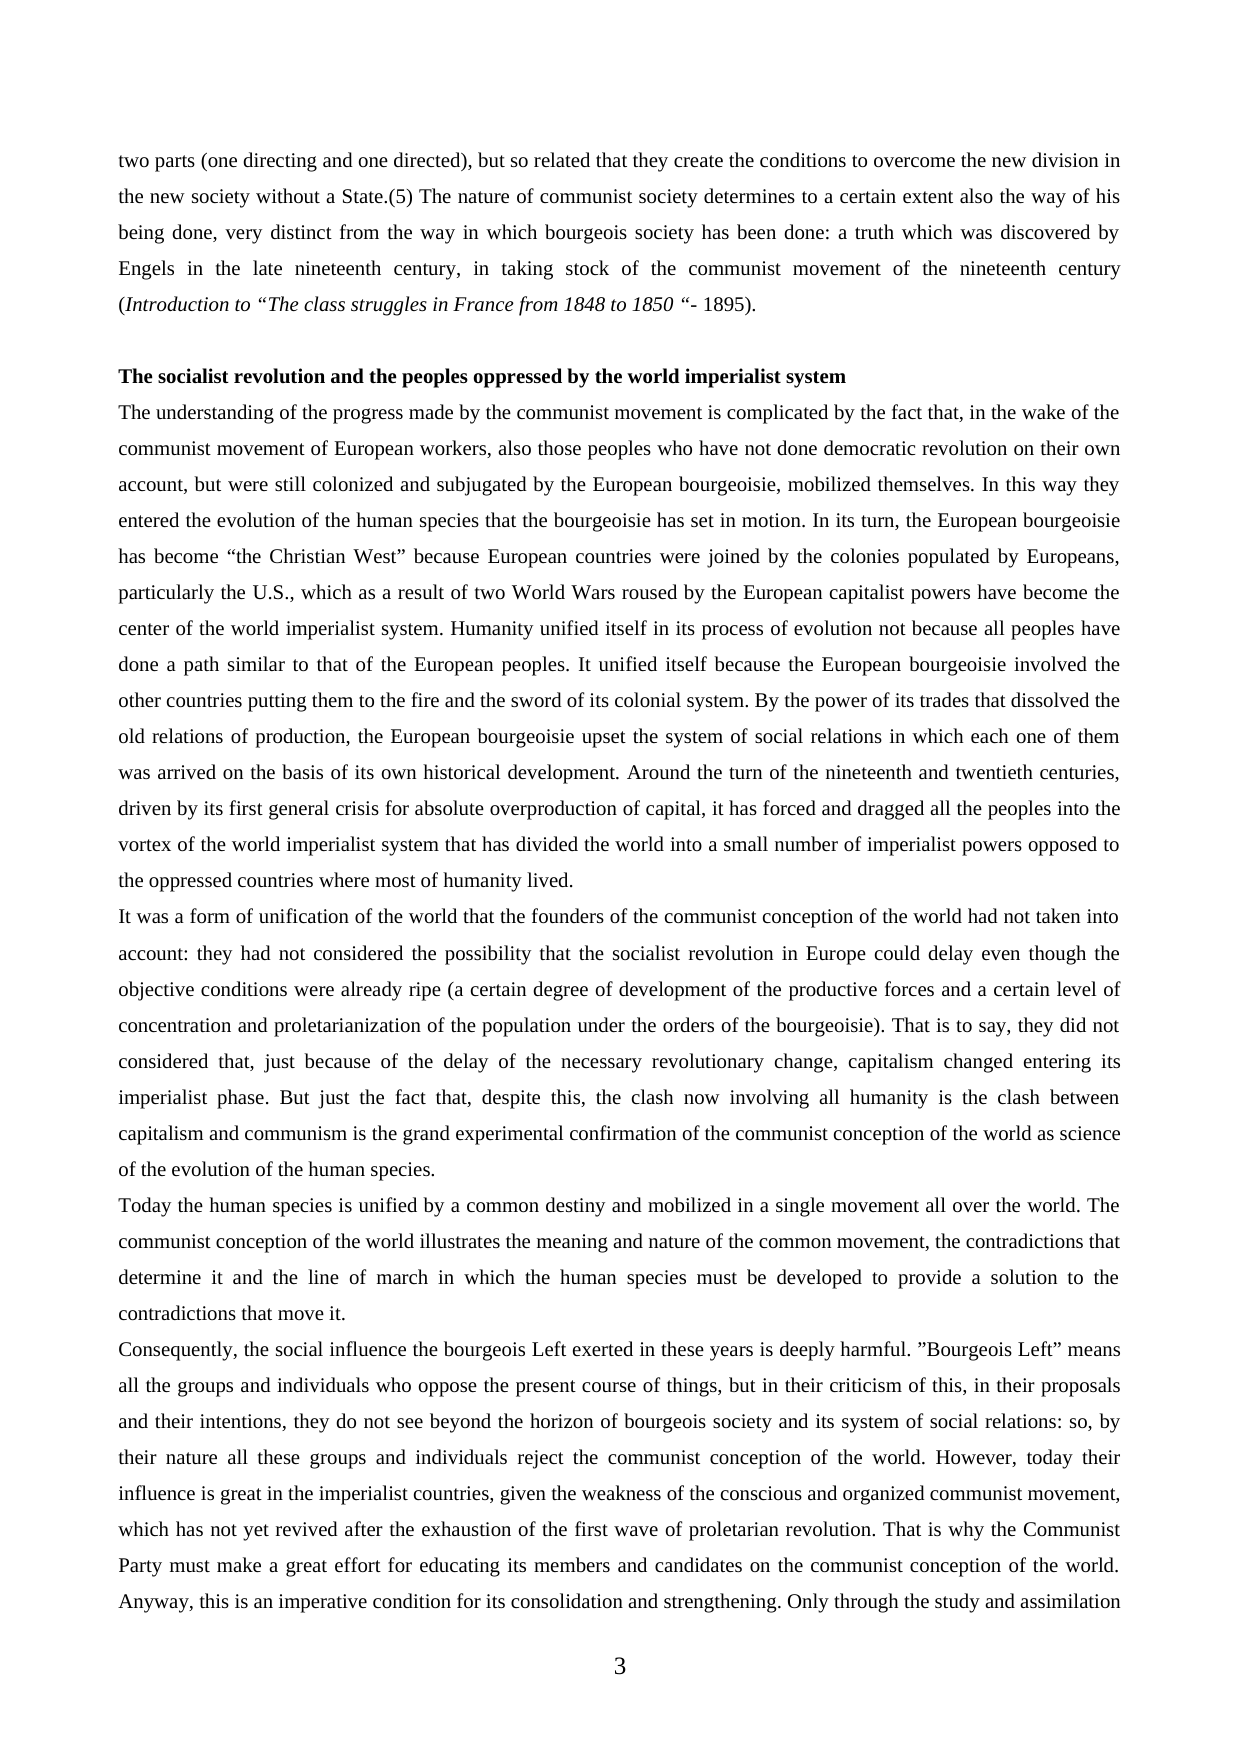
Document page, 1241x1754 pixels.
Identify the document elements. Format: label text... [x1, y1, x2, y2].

text The socialist revolution and the peoples oppressed by the world imperialist system [118, 364, 1122, 388]
text The understanding of the progress made by the communist movement is complicated by the fact that, in the wake of the communist movement of European workers, also those peoples who have not done democratic revolution on their own account, but were still colonized and subjugated by the European bourgeoisie, mobilized themselves. In this way they entered the evolution of the human species that the bourgeoisie has set in motion. In its turn, the European bourgeoisie has become “the Christian West” because European countries were joined by the colonies populated by Europeans, particularly the U.S., which as a result of two World Wars roused by the European capitalist powers have become the center of the world imperialist system. Humanity unified itself in its process of evolution not because all peoples have done a path similar to that of the European peoples. It unified itself because the European bourgeoisie involved the other countries putting them to the fire and the sword of its colonial system. By the power of its trades that dissolved the old relations of production, the European bourgeoisie upset the system of social relations in which each one of them was arrived on the basis of its own historical development. Around the turn of the nineteenth and twentieth centuries, driven by its first general crisis for absolute overproduction of capital, it has forced and dragged all the peoples into the vortex of the world imperialist system that has divided the world into a small number of imperialist powers opposed to the oppressed countries where most of humanity lived. [118, 400, 1122, 892]
text Today the human species is unified by a common destiny and mobilized in a single movement all over the world. The communist conception of the world illustrates the meaning and nature of the common movement, the contradictions that determine it and the line of march in which the human species must be developed to provide a solution to the contradictions that move it. [118, 1193, 1122, 1325]
text two parts (one directing and one directed), but so related that they create the conditions to overcome the new division in the new society without a State.(5) The nature of communist society determines to a certain extent also the way of his being done, very distinct from the way in which bourgeois society has been done: a truth which was discovered by Engels in the late nineteenth century, in taking stock of the communist movement of the nineteenth century (Introduction to “The class struggles in France from 1848 to 1850 “- 1895). [118, 148, 1122, 316]
text Consequently, the social influence the bourgeois Left exerted in these years is deeply harmful. ”Bourgeois Left” means all the groups and individuals who oppose the present course of things, but in their criticism of this, in their proposals and their intentions, they do not see beyond the horizon of bourgeois society and its system of social relations: so, by their nature all these groups and individuals reject the communist conception of the world. However, today their influence is great in the imperialist countries, given the weakness of the conscious and organized communist movement, which has not yet revived after the exhaustion of the first wave of proletarian revolution. That is why the Communist Party must make a great effort for educating its members and candidates on the communist conception of the world. Anyway, this is an imperative condition for its consolidation and strengthening. Only through the study and assimilation [118, 1337, 1122, 1613]
text It was a form of unification of the world that the founders of the communist conception of the world had not taken into account: they had not considered the possibility that the socialist revolution in Europe could delay even though the objective conditions were already ripe (a certain degree of development of the productive forces and a certain level of concentration and proletarianization of the population under the orders of the bourgeoisie). That is to say, they did not considered that, just because of the delay of the necessary revolutionary change, capitalism changed entering its imperialist phase. But just the fact that, despite this, the clash now involving all humanity is the clash between capitalism and communism is the grand experimental confirmation of the communist conception of the world as science of the evolution of the human species. [118, 904, 1122, 1181]
